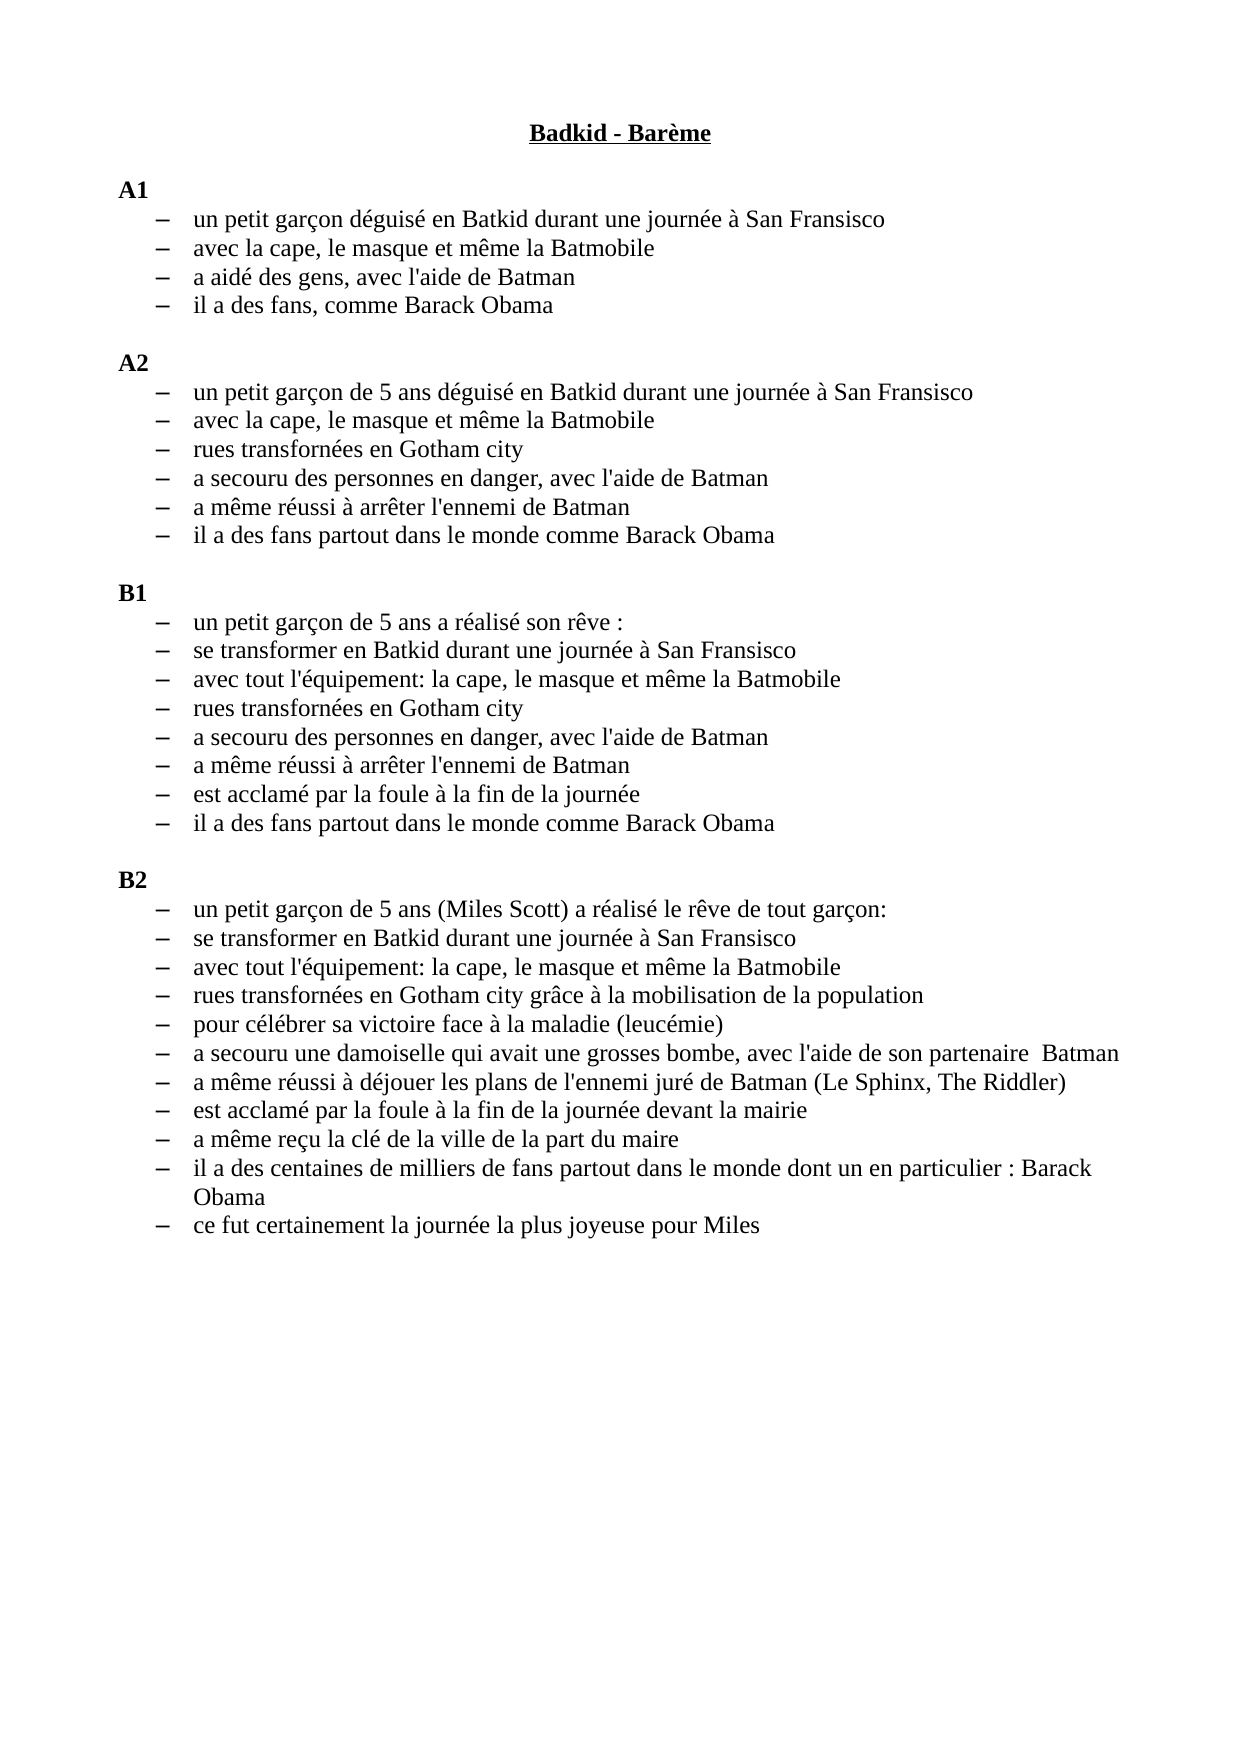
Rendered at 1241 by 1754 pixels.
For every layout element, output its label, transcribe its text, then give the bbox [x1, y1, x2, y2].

list a même réussi à arrêter l'ennemi de Batman [156, 492, 1122, 521]
text A2 [118, 348, 1122, 377]
text A1 [118, 176, 1122, 204]
list avec la cape, le masque et même la Batmobile [156, 406, 1122, 434]
list est acclamé par la foule à la fin de la journée [156, 779, 1122, 808]
text Badkid - Barème [118, 118, 1122, 147]
list a même reçu la clé de la ville de la part du maire [156, 1124, 1122, 1153]
list il a des centaines de milliers de fans partout dans le monde dont un en particulier : Barack Obama [156, 1153, 1122, 1211]
list avec la cape, le masque et même la Batmobile [156, 233, 1122, 262]
list il a des fans, comme Barack Obama [156, 291, 1122, 319]
list rues transfornées en Gotham city [156, 434, 1122, 463]
list il a des fans partout dans le monde comme Barack Obama [156, 521, 1122, 549]
list a secouru des personnes en danger, avec l'aide de Batman [156, 722, 1122, 751]
list ce fut certainement la journée la plus joyeuse pour Miles [156, 1211, 1122, 1239]
list se transformer en Batkid durant une journée à San Fransisco [156, 923, 1122, 952]
list a secouru une damoiselle qui avait une grosses bombe, avec l'aide de son partenaire Batman [156, 1038, 1122, 1067]
list se transformer en Batkid durant une journée à San Fransisco [156, 636, 1122, 664]
list est acclamé par la foule à la fin de la journée devant la mairie [156, 1096, 1122, 1124]
list un petit garçon de 5 ans a réalisé son rêve : [156, 607, 1122, 636]
list un petit garçon déguisé en Batkid durant une journée à San Fransisco [156, 204, 1122, 233]
list a secouru des personnes en danger, avec l'aide de Batman [156, 463, 1122, 492]
list pour célébrer sa victoire face à la maladie (leucémie) [156, 1009, 1122, 1038]
list a même réussi à déjouer les plans de l'ennemi juré de Batman (Le Sphinx, The Riddler) [156, 1067, 1122, 1096]
list un petit garçon de 5 ans (Miles Scott) a réalisé le rêve de tout garçon: [156, 894, 1122, 923]
list a même réussi à arrêter l'ennemi de Batman [156, 751, 1122, 779]
list un petit garçon de 5 ans déguisé en Batkid durant une journée à San Fransisco [156, 377, 1122, 406]
list il a des fans partout dans le monde comme Barack Obama [156, 808, 1122, 837]
list rues transfornées en Gotham city grâce à la mobilisation de la population [156, 981, 1122, 1009]
list avec tout l'équipement: la cape, le masque et même la Batmobile [156, 952, 1122, 981]
list avec tout l'équipement: la cape, le masque et même la Batmobile [156, 664, 1122, 693]
text B1 [118, 578, 1122, 607]
list rues transfornées en Gotham city [156, 693, 1122, 722]
text B2 [118, 866, 1122, 894]
list a aidé des gens, avec l'aide de Batman [156, 262, 1122, 291]
